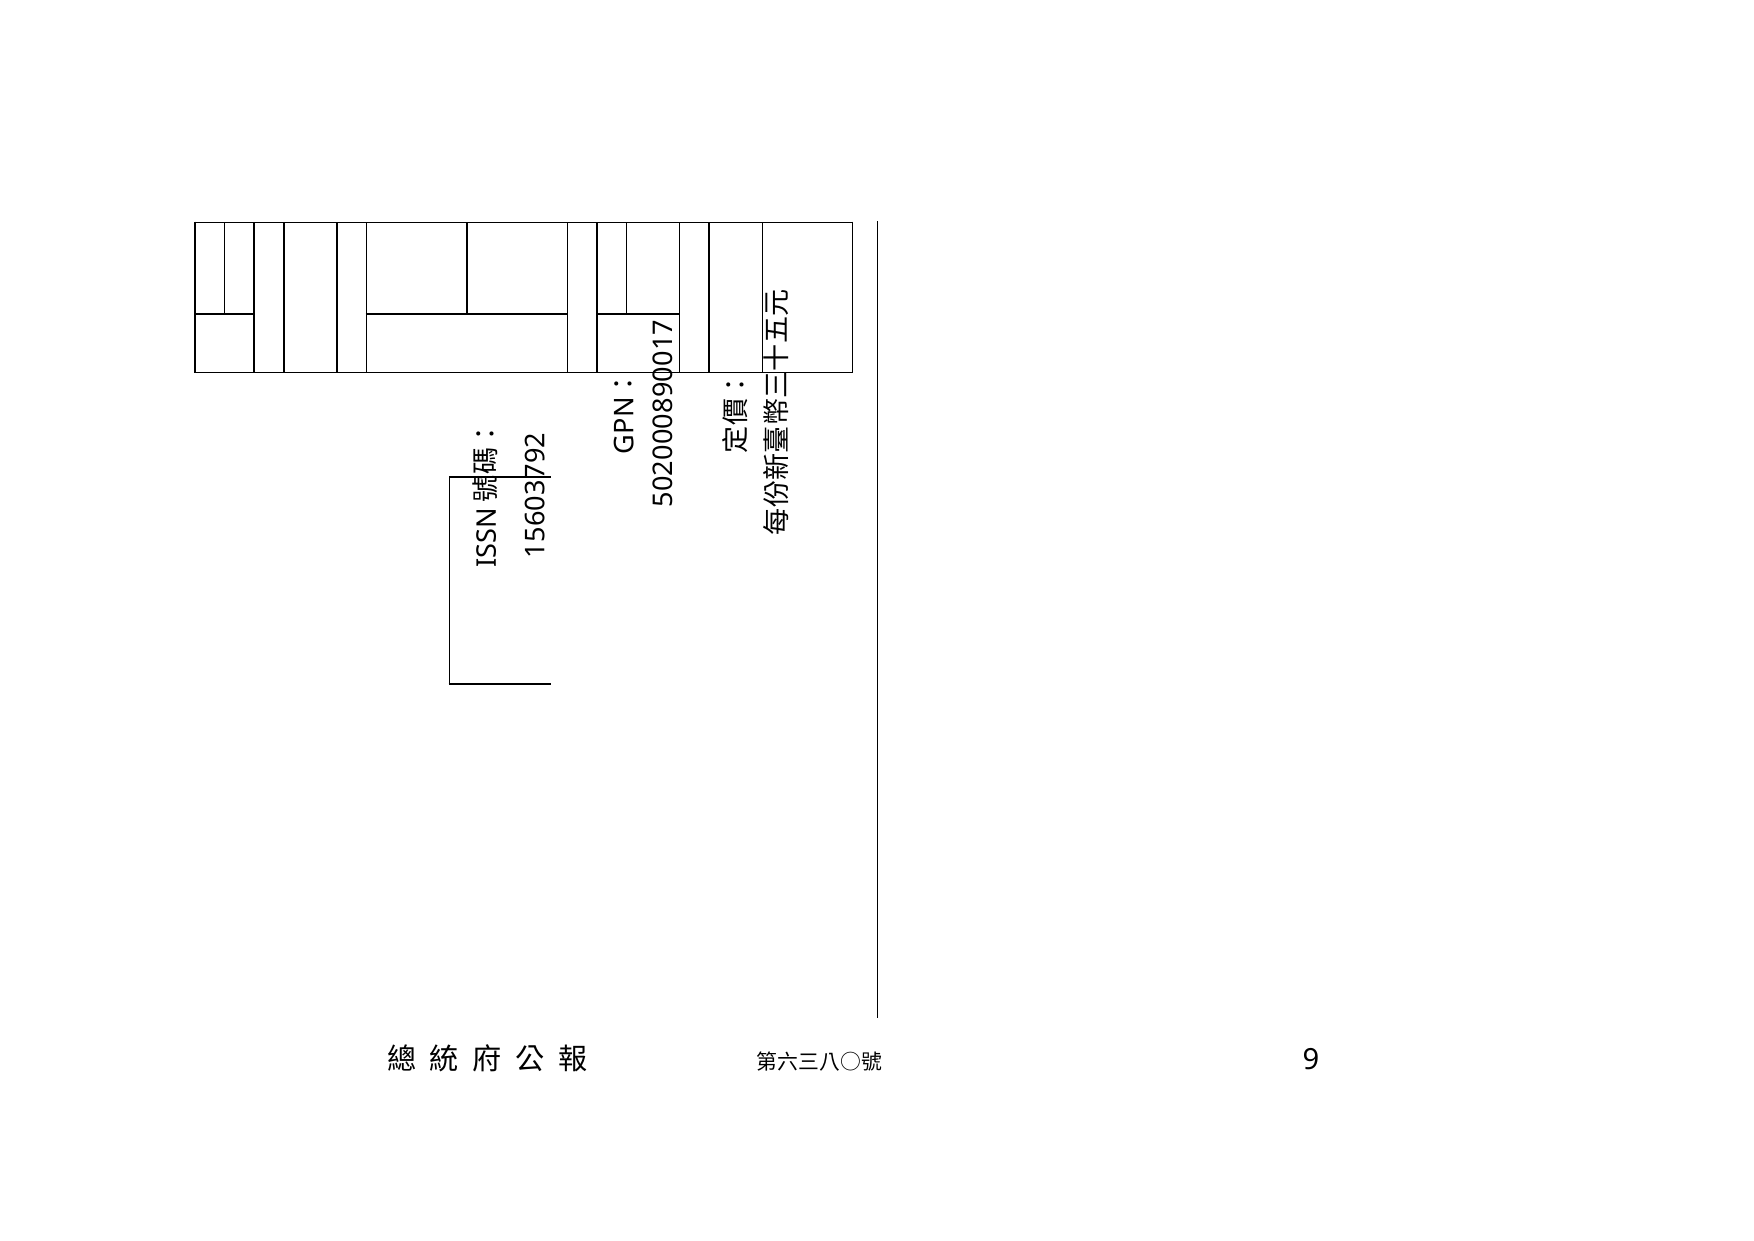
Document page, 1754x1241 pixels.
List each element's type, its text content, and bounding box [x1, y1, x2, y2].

table_cell [710, 223, 762, 372]
table_header [670, 394, 699, 683]
table_cell ISSN號碼： [450, 478, 500, 683]
table_cell [225, 223, 253, 313]
table_cell [285, 223, 336, 372]
table_header GPN： [587, 394, 628, 683]
table_cell [196, 315, 253, 372]
table_cell [367, 315, 567, 372]
table_cell [367, 223, 466, 313]
table_cell 15603792 [500, 478, 551, 683]
table_cell [598, 223, 626, 313]
table_header [551, 394, 587, 683]
table_cell [598, 315, 679, 372]
table_cell [568, 223, 596, 372]
table_cell [255, 223, 283, 372]
table_cell [763, 223, 852, 372]
table_header [500, 394, 551, 476]
table_header [449, 394, 500, 476]
table_cell [680, 223, 708, 372]
table_cell [468, 223, 567, 313]
table_header 502000890017 [628, 394, 669, 683]
table_cell [196, 223, 224, 313]
table_header 每份新臺幣三十五元 [741, 394, 782, 683]
table_cell [338, 223, 366, 372]
table_cell [627, 223, 679, 313]
table_header 定價： [699, 394, 741, 683]
